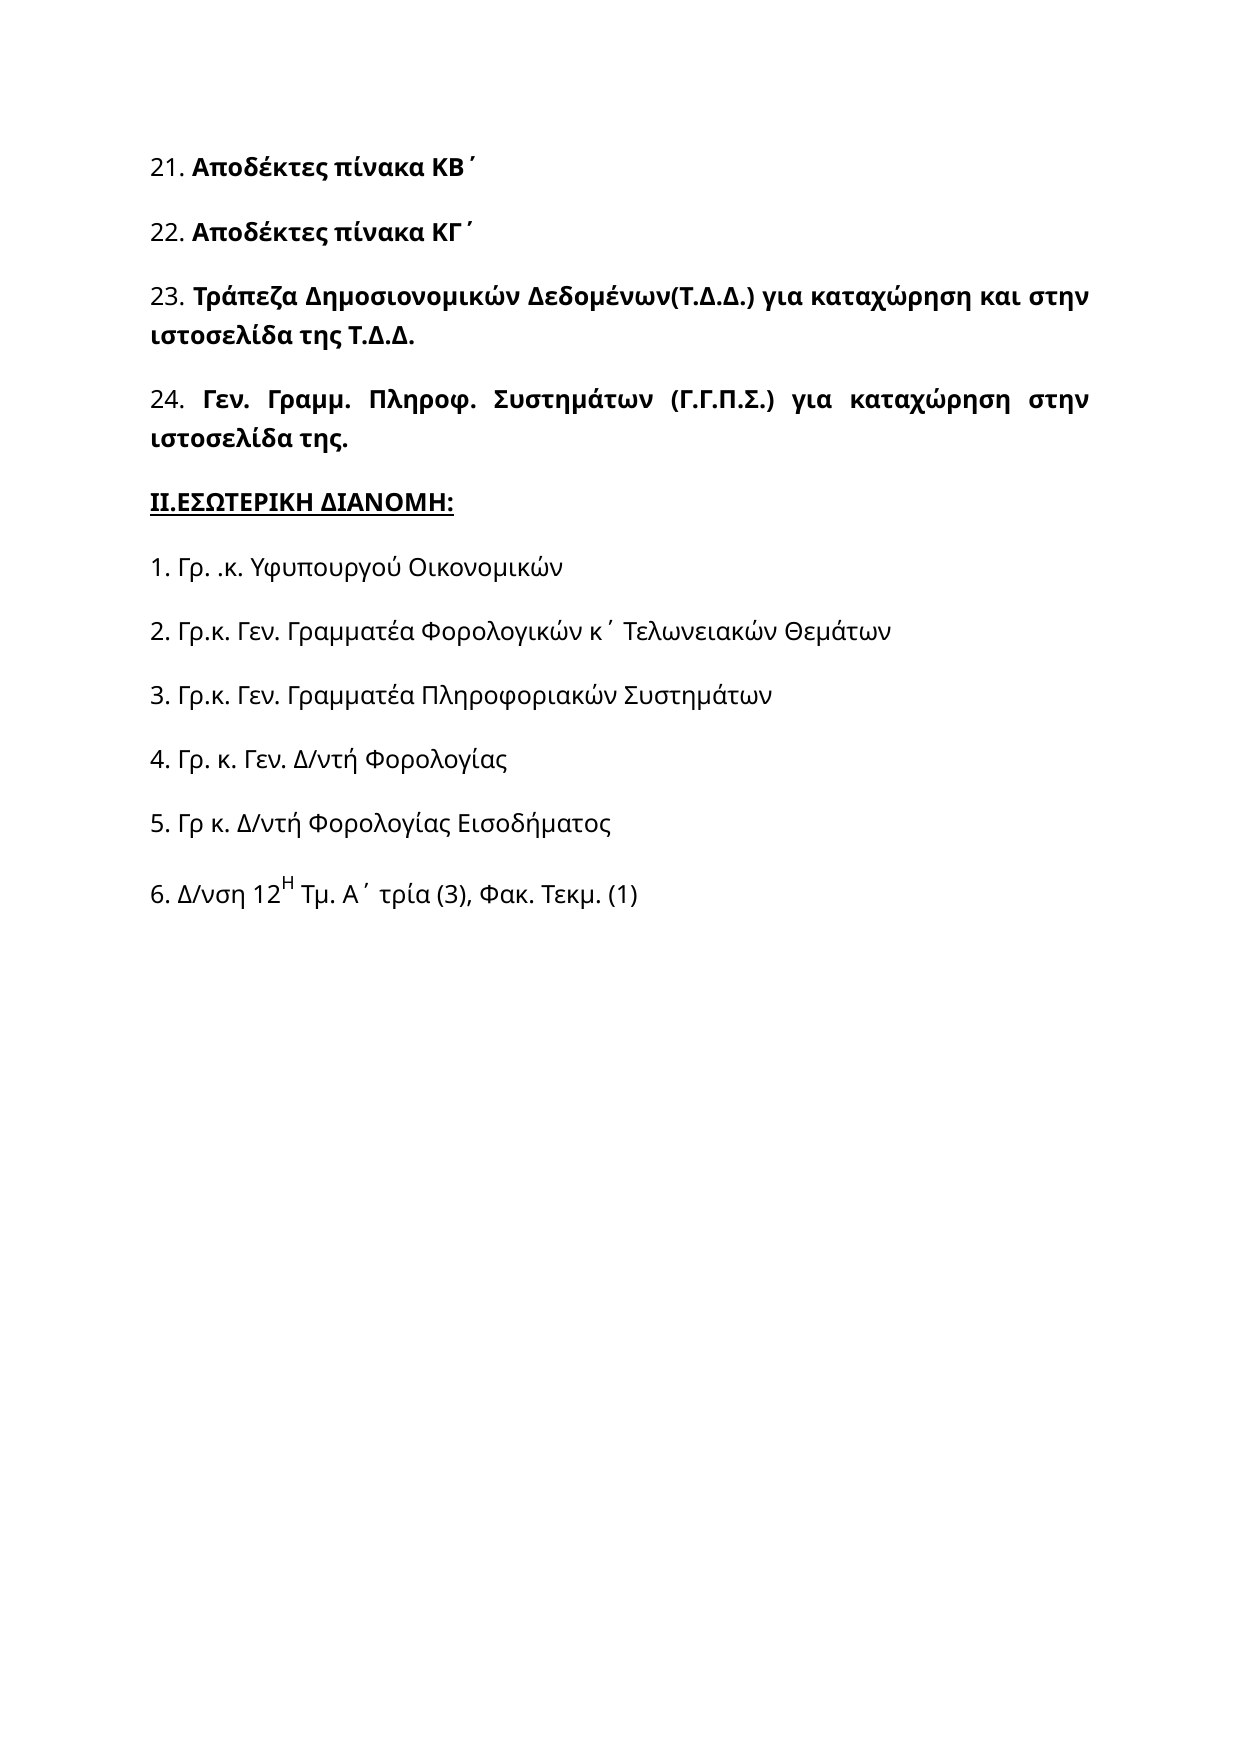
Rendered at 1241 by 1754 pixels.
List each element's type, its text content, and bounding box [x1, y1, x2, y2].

text 21. Αποδέκτες πίνακα ΚΒ΄ [150, 150, 1090, 184]
text 24. Γεν. Γραμμ. Πληροφ. Συστημάτων (Γ.Γ.Π.Σ.) για καταχώρηση στην ιστοσελίδα της. [150, 382, 1090, 455]
text 3. Γρ.κ. Γεν. Γραμματέα Πληροφοριακών Συστημάτων [150, 677, 1090, 712]
text 4. Γρ. κ. Γεν. Δ/ντή Φορολογίας [150, 742, 1090, 776]
text ΙΙ.ΕΣΩΤΕΡΙΚΗ ΔΙΑΝΟΜΗ: [150, 485, 1090, 519]
text 6. Δ/νση 12Η Τμ. Α΄ τρία (3), Φακ. Τεκμ. (1) [150, 870, 1090, 913]
text 5. Γρ κ. Δ/ντή Φορολογίας Εισοδήματος [150, 806, 1090, 840]
text 1. Γρ. .κ. Υφυπουργού Οικονομικών [150, 549, 1090, 583]
text 2. Γρ.κ. Γεν. Γραμματέα Φορολογικών κ΄ Τελωνειακών Θεμάτων [150, 613, 1090, 647]
text 22. Αποδέκτες πίνακα ΚΓ΄ [150, 214, 1090, 248]
text 23. Τράπεζα Δημοσιονομικών Δεδομένων(Τ.Δ.Δ.) για καταχώρηση και στην ιστοσελίδα της Τ.Δ.Δ. [150, 278, 1090, 352]
